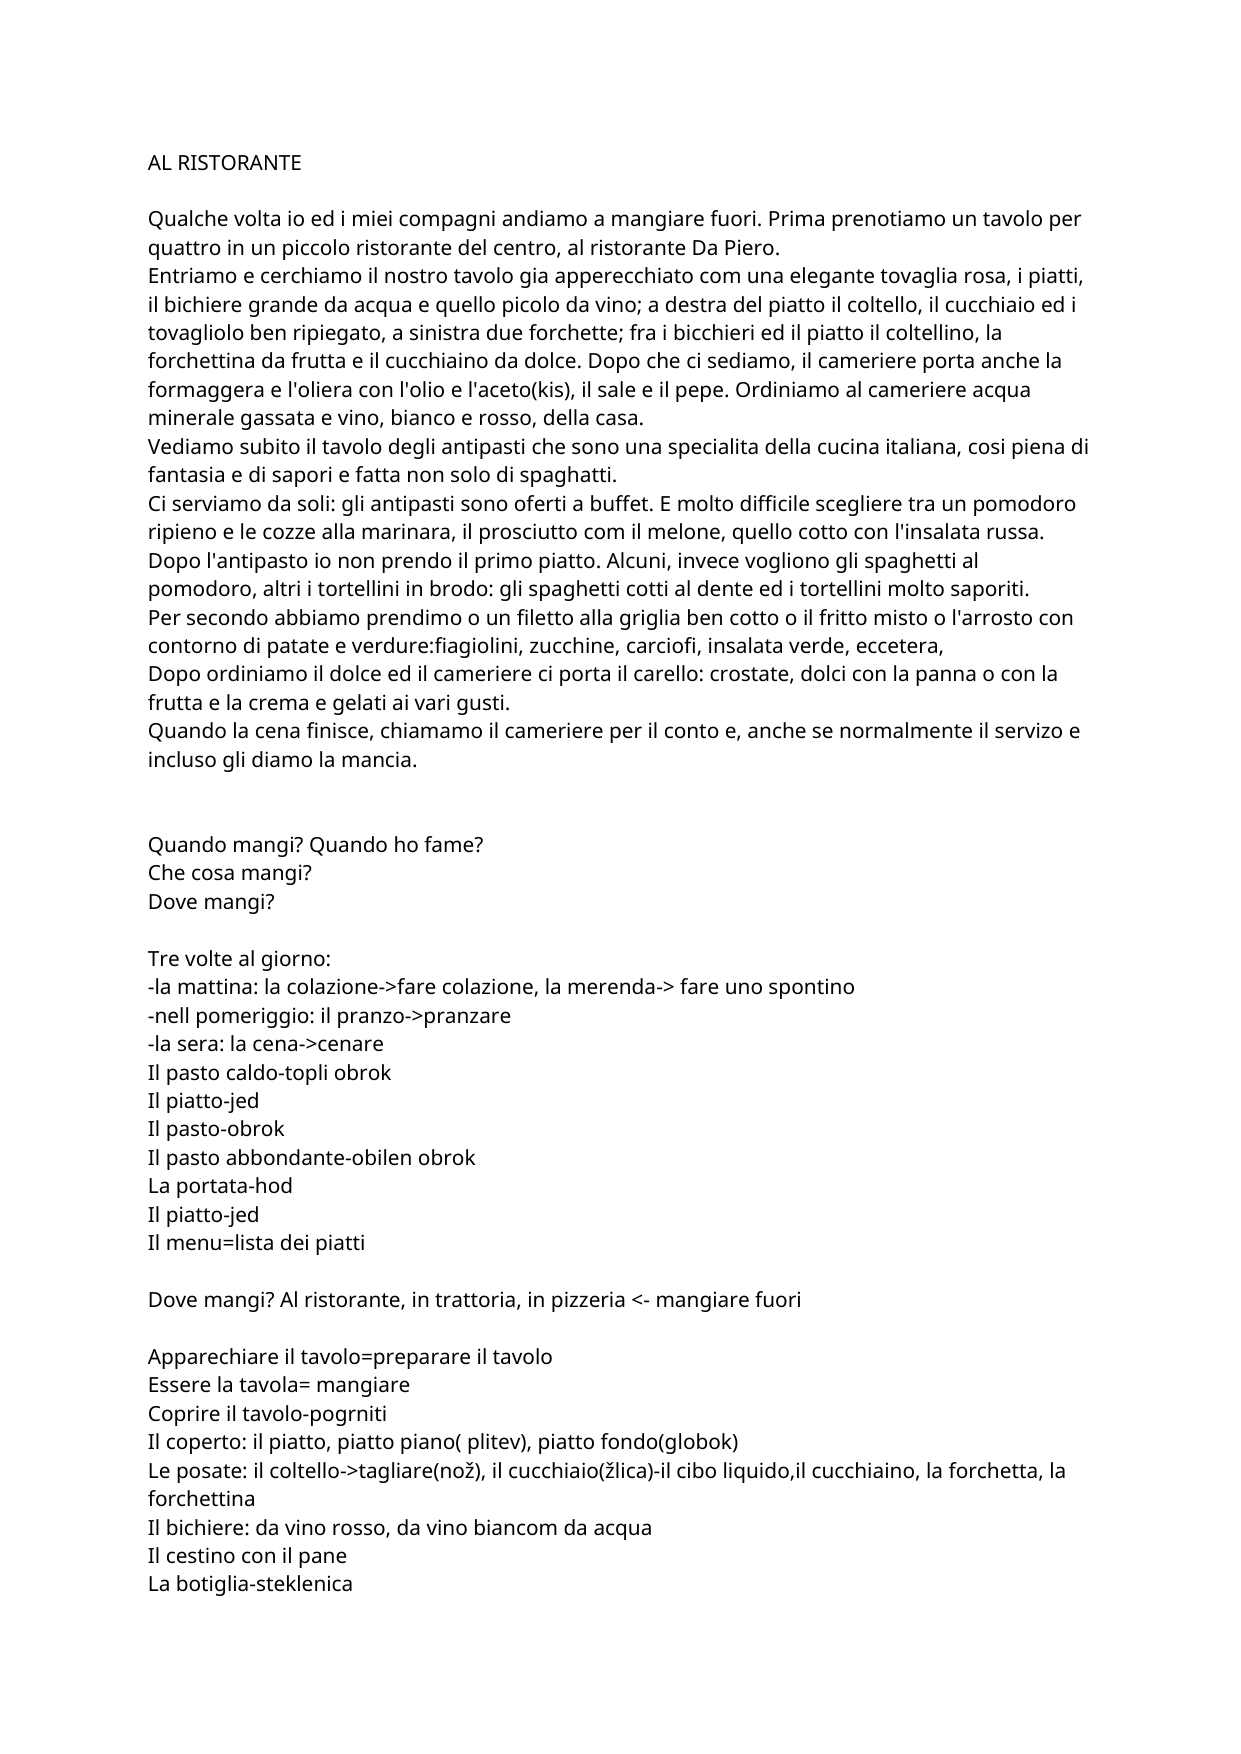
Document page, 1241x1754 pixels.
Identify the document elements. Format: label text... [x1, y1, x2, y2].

text Essere la tavola= mangiare [148, 1370, 1093, 1399]
text Dove mangi? Al ristorante, in trattoria, in pizzeria <- mangiare fuori [148, 1285, 1093, 1313]
text -nell pomeriggio: il pranzo->pranzare [148, 1001, 1093, 1029]
text Il piatto-jed [148, 1086, 1093, 1114]
text AL RISTORANTE [148, 148, 1093, 176]
text -la mattina: la colazione->fare colazione, la merenda-> fare uno spontino [148, 972, 1093, 1001]
text Il cestino con il pane [148, 1541, 1093, 1569]
text Il pasto-obrok [148, 1114, 1093, 1143]
text Ci serviamo da soli: gli antipasti sono oferti a buffet. E molto difficile scegliere tra un pomodoro ripieno e le cozze alla marinara, il prosciutto com il melone, quello cotto con l'insalata russa. Dopo l'antipasto io non prendo il primo piatto. Alcuni, invece vogliono gli spaghetti al pomodoro, altri i tortellini in brodo: gli spaghetti cotti al dente ed i tortellini molto saporiti. [148, 489, 1093, 603]
text La botiglia-steklenica [148, 1569, 1093, 1598]
text Per secondo abbiamo prendimo o un filetto alla griglia ben cotto o il fritto misto o l'arrosto con contorno di patate e verdure:fiagiolini, zucchine, carciofi, insalata verde, eccetera, [148, 603, 1093, 659]
text Coprire il tavolo-pogrniti [148, 1399, 1093, 1427]
text Che cosa mangi? [148, 858, 1093, 887]
text Vediamo subito il tavolo degli antipasti che sono una specialita della cucina italiana, cosi piena di fantasia e di sapori e fatta non solo di spaghatti. [148, 432, 1093, 489]
text Le posate: il coltello->tagliare(nož), il cucchiaio(žlica)-il cibo liquido,il cucchiaino, la forchetta, la forchettina [148, 1456, 1093, 1513]
text Il bichiere: da vino rosso, da vino biancom da acqua [148, 1513, 1093, 1541]
text Apparechiare il tavolo=preparare il tavolo [148, 1342, 1093, 1370]
text Il pasto caldo-topli obrok [148, 1058, 1093, 1086]
text Dove mangi? [148, 887, 1093, 915]
text Il piatto-jed [148, 1200, 1093, 1228]
text Quando la cena finisce, chiamamo il cameriere per il conto e, anche se normalmente il servizo e incluso gli diamo la mancia. [148, 716, 1093, 773]
text Entriamo e cerchiamo il nostro tavolo gia apperecchiato com una elegante tovaglia rosa, i piatti, il bichiere grande da acqua e quello picolo da vino; a destra del piatto il coltello, il cucchiaio ed i tovagliolo ben ripiegato, a sinistra due forchette; fra i bicchieri ed il piatto il coltellino, la forchettina da frutta e il cucchiaino da dolce. Dopo che ci sediamo, il cameriere porta anche la formaggera e l'oliera con l'olio e l'aceto(kis), il sale e il pepe. Ordiniamo al cameriere acqua minerale gassata e vino, bianco e rosso, della casa. [148, 261, 1093, 432]
text Il coperto: il piatto, piatto piano( plitev), piatto fondo(globok) [148, 1427, 1093, 1456]
text Qualche volta io ed i miei compagni andiamo a mangiare fuori. Prima prenotiamo un tavolo per quattro in un piccolo ristorante del centro, al ristorante Da Piero. [148, 204, 1093, 261]
text Il menu=lista dei piatti [148, 1228, 1093, 1257]
text Il pasto abbondante-obilen obrok [148, 1143, 1093, 1171]
text La portata-hod [148, 1171, 1093, 1200]
text Quando mangi? Quando ho fame? [148, 830, 1093, 858]
text Dopo ordiniamo il dolce ed il cameriere ci porta il carello: crostate, dolci con la panna o con la frutta e la crema e gelati ai vari gusti. [148, 659, 1093, 716]
text Tre volte al giorno: [148, 944, 1093, 972]
text -la sera: la cena->cenare [148, 1029, 1093, 1058]
